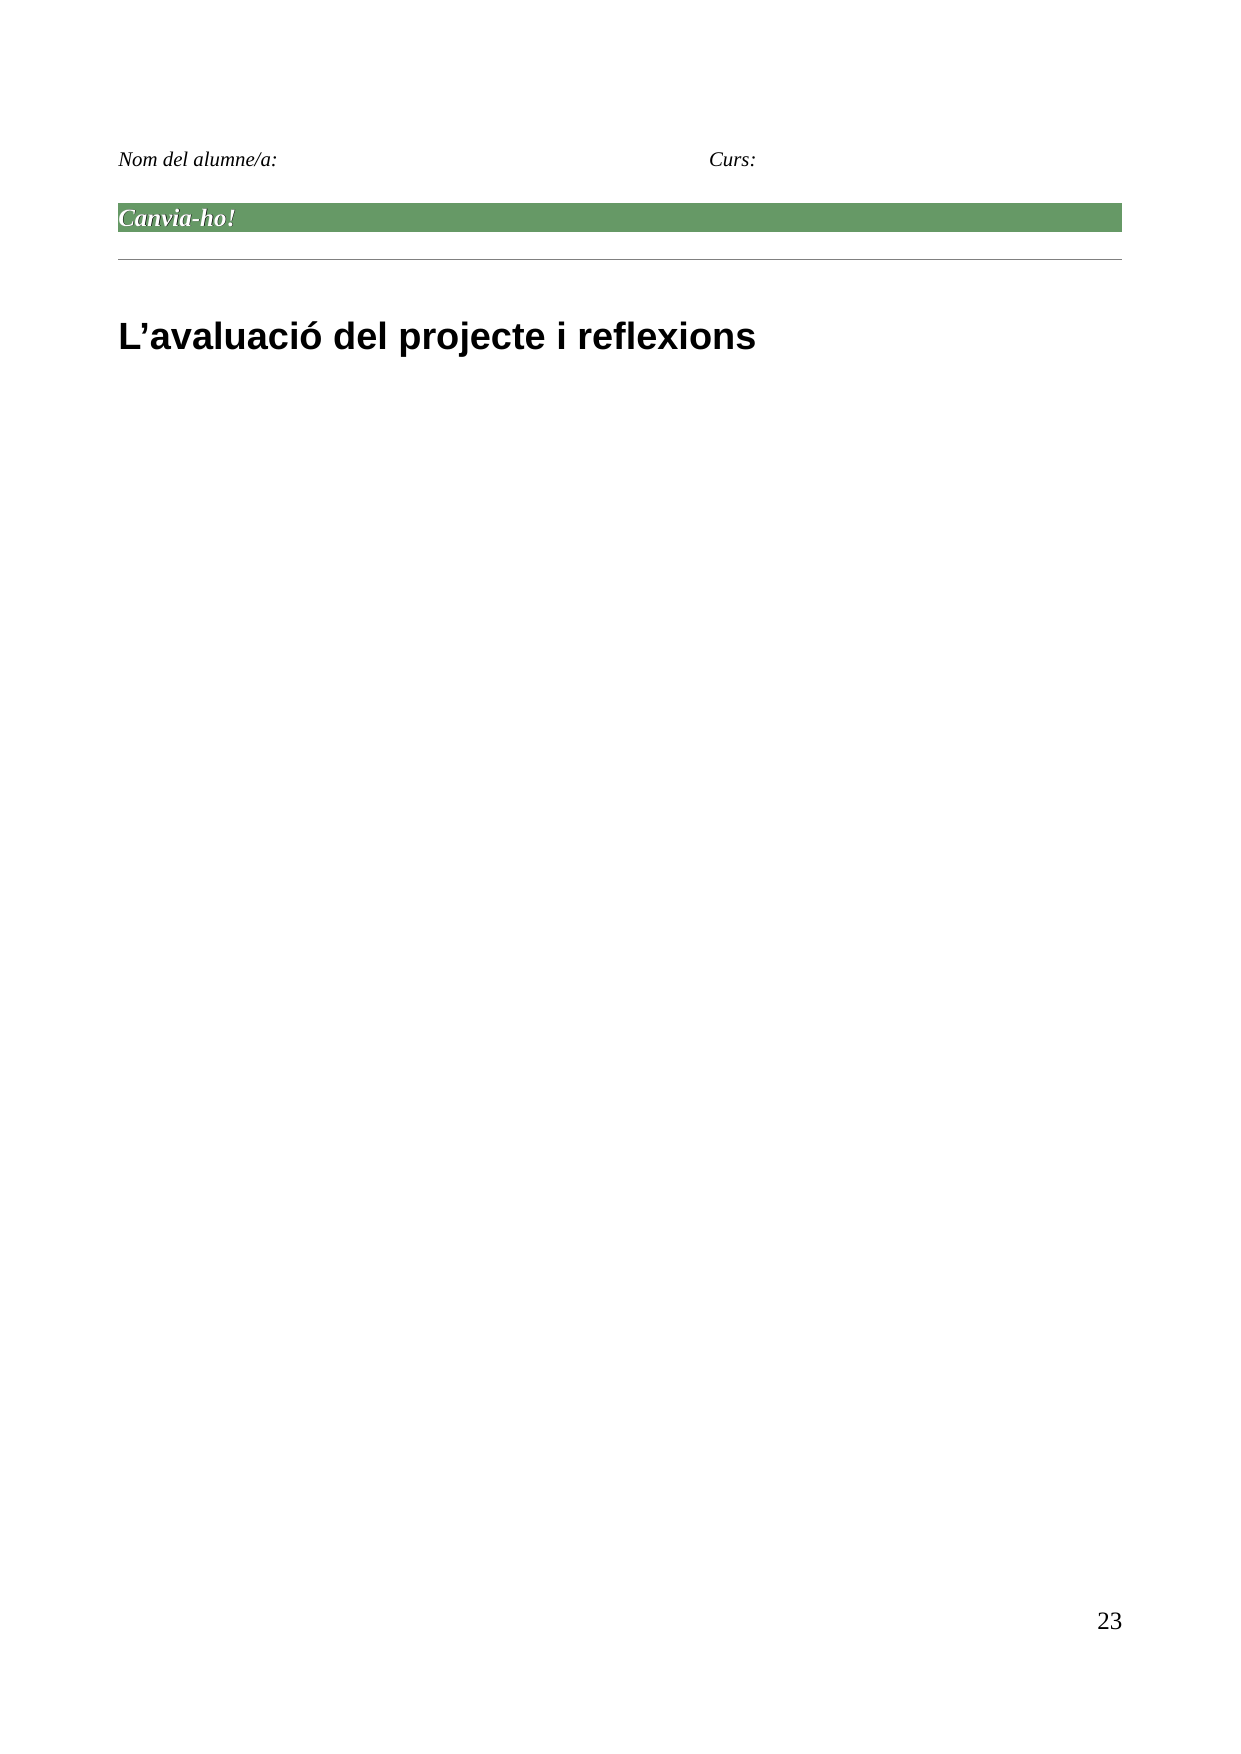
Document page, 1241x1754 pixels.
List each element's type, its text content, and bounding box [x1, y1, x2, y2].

subtitle L’avaluació del projecte i reflexions [118, 314, 1122, 357]
